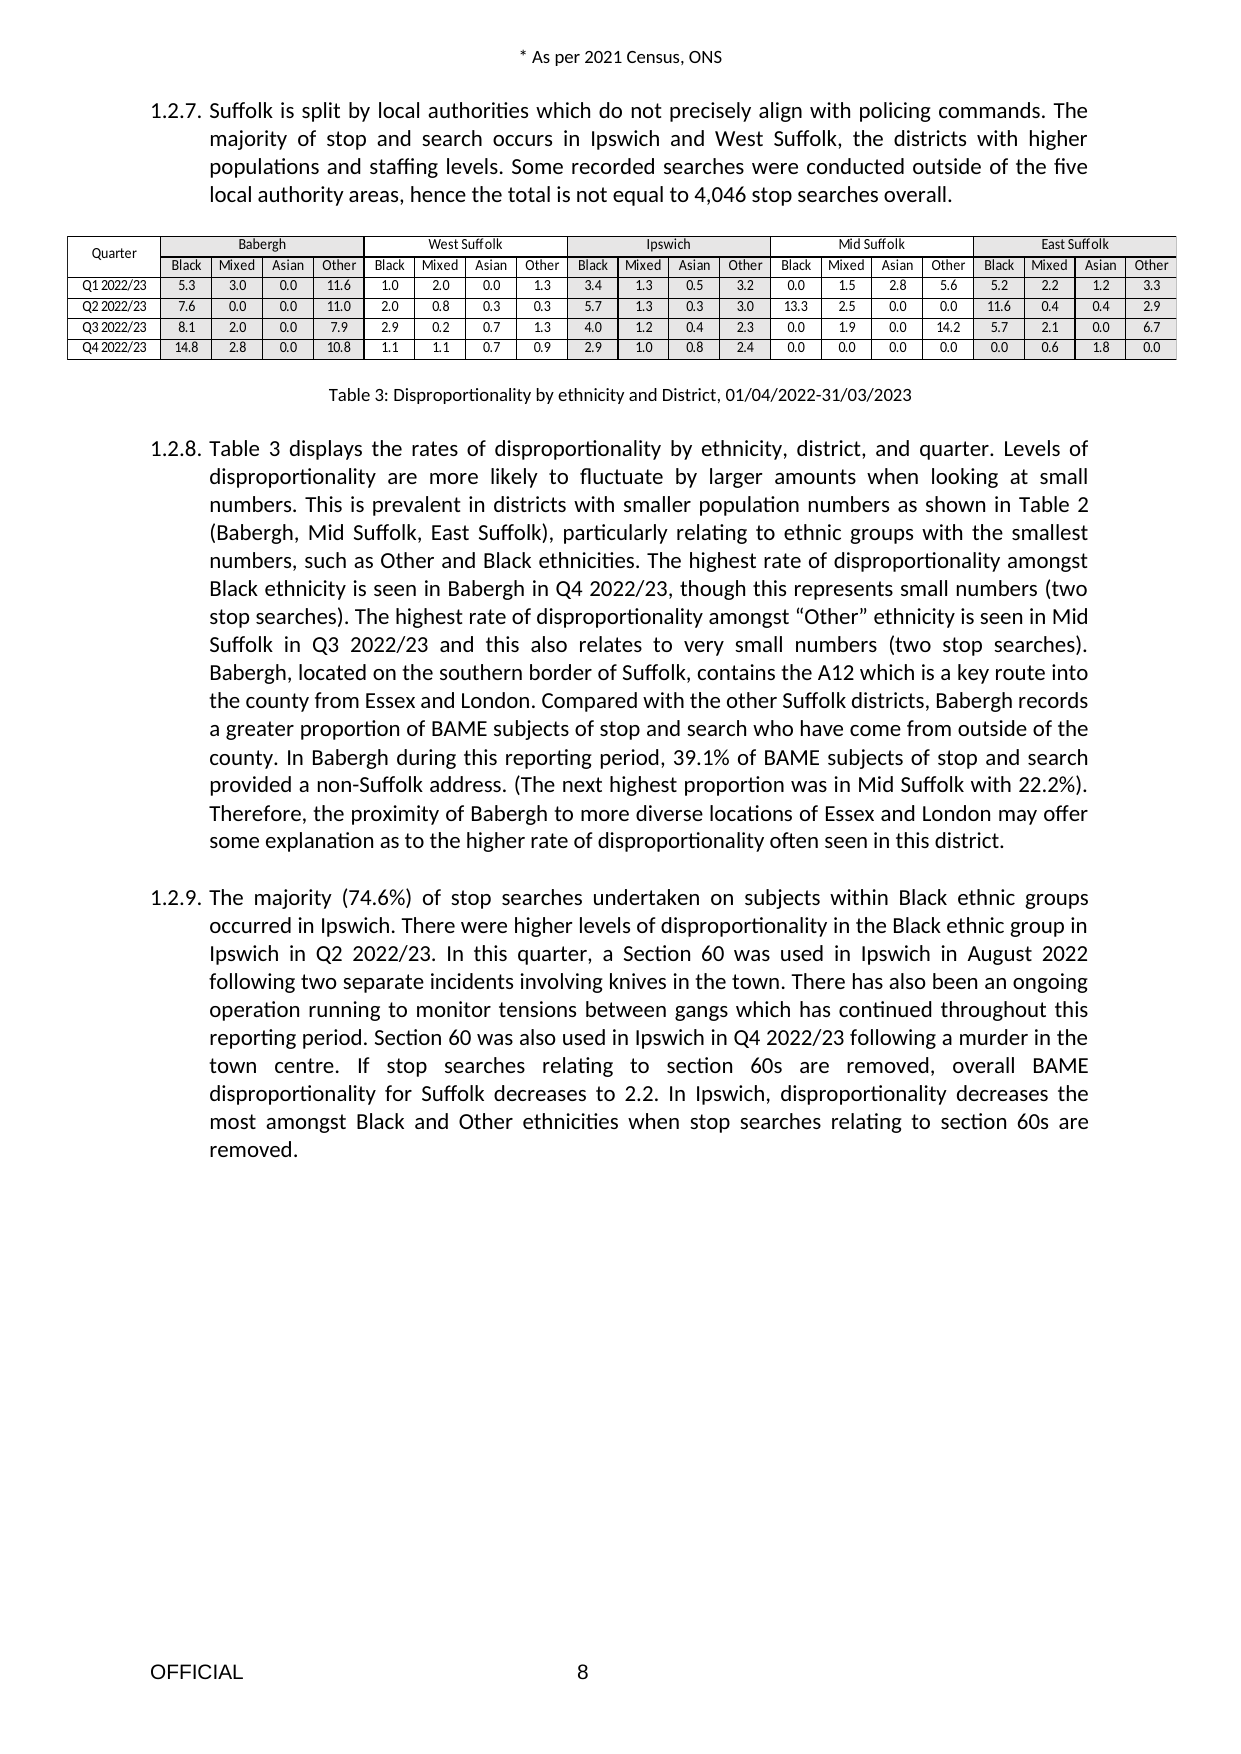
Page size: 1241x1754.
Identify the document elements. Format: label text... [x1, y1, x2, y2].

text * As per 2021 Census, ONS [150, 45, 1090, 68]
list Table 3 displays the rates of disproportionality by ethnicity, district, and quarter. Levels of disproportionality are more likely to fluctuate by larger amounts when looking at small numbers. This is prevalent in districts with smaller population numbers as shown in Table 2 (Babergh, Mid Suffolk, East Suffolk), particularly relating to ethnic groups with the smallest numbers, such as Other and Black ethnicities. The highest rate of disproportionality amongst Black ethnicity is seen in Babergh in Q4 2022/23, though this represents small numbers (two stop searches). The highest rate of disproportionality amongst “Other” ethnicity is seen in Mid Suffolk in Q3 2022/23 and this also relates to very small numbers (two stop searches). Babergh, located on the southern border of Suffolk, contains the A12 which is a key route into the county from Essex and London. Compared with the other Suffolk districts, Babergh records a greater proportion of BAME subjects of stop and search who have come from outside of the county. In Babergh during this reporting period, 39.1% of BAME subjects of stop and search provided a non-Suffolk address. (The next highest proportion was in Mid Suffolk with 22.2%). Therefore, the proximity of Babergh to more diverse locations of Essex and London may offer some explanation as to the higher rate of disproportionality often seen in this district. [150, 434, 1090, 855]
text Table 3: Disproportionality by ethnicity and District, 01/04/2022-31/03/2023 [150, 383, 1090, 406]
list The majority (74.6%) of stop searches undertaken on subjects within Black ethnic groups occurred in Ipswich. There were higher levels of disproportionality in the Black ethnic group in Ipswich in Q2 2022/23. In this quarter, a Section 60 was used in Ipswich in August 2022 following two separate incidents involving knives in the town. There has also been an ongoing operation running to monitor tensions between gangs which has continued throughout this reporting period. Section 60 was also used in Ipswich in Q4 2022/23 following a murder in the town centre. If stop searches relating to section 60s are removed, overall BAME disproportionality for Suffolk decreases to 2.2. In Ipswich, disproportionality decreases the most amongst Black and Other ethnicities when stop searches relating to section 60s are removed. [150, 883, 1090, 1163]
list Suffolk is split by local authorities which do not precisely align with policing commands. The majority of stop and search occurs in Ipswich and West Suffolk, the districts with higher populations and staffing levels. Some recorded searches were conducted outside of the five local authority areas, hence the total is not equal to 4,046 stop searches overall. [150, 96, 1090, 208]
